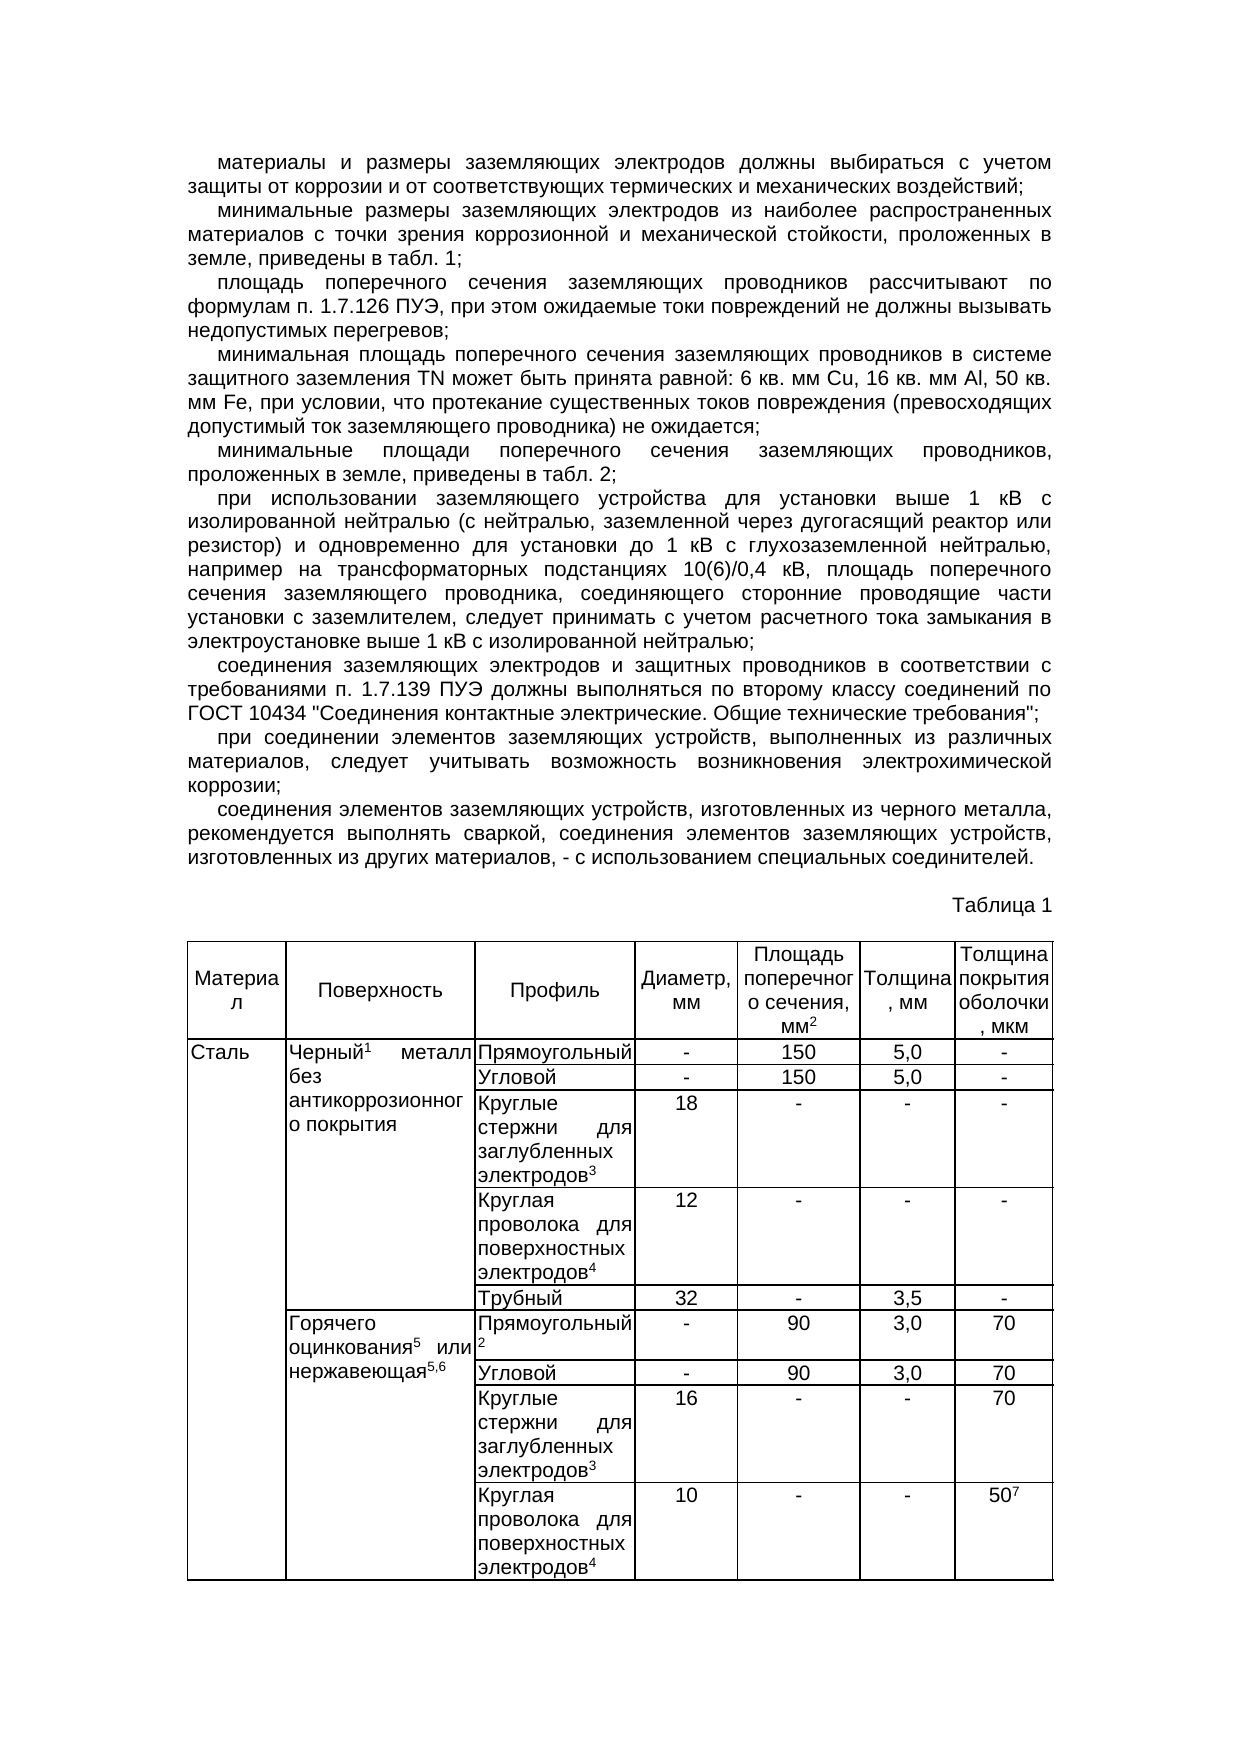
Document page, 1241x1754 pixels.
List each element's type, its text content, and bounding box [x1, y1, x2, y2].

table_cell Угловой [476, 1361, 634, 1384]
text при соединении элементов заземляющих устройств, выполненных из различных материалов, следует учитывать возможность возникновения электрохимической коррозии; [187, 725, 1053, 797]
table_header Толщина, мм [861, 942, 954, 1038]
table_cell - [956, 1040, 1052, 1063]
text минимальная площадь поперечного сечения заземляющих проводников в системе защитного заземления TN может быть принята равной: 6 кв. мм Cu, 16 кв. мм Al, 50 кв. мм Fe, при условии, что протекание существенных токов повреждения (превосходящих допустимый ток заземляющего проводника) не ожидается; [187, 342, 1053, 437]
table_cell 150 [738, 1065, 859, 1089]
table_cell - [861, 1091, 954, 1186]
table_cell 18 [636, 1091, 737, 1186]
table_cell 32 [636, 1286, 737, 1309]
text Таблица 1 [187, 893, 1053, 917]
table_cell - [738, 1286, 859, 1309]
table_cell - [738, 1188, 859, 1284]
table_cell - [636, 1361, 737, 1384]
text соединения заземляющих электродов и защитных проводников в соответствии с требованиями п. 1.7.139 ПУЭ должны выполняться по второму классу соединений по ГОСТ 10434 "Соединения контактные электрические. Общие технические требования"; [187, 653, 1053, 725]
table_cell 70 [956, 1361, 1052, 1384]
table_cell 10 [636, 1483, 737, 1579]
table_cell Прямоугольный [476, 1040, 634, 1063]
table_header Профиль [476, 942, 634, 1038]
table_cell - [636, 1065, 737, 1089]
table_cell Круглая проволока для поверхностных электродов4 [476, 1483, 634, 1579]
table_cell 90 [738, 1311, 859, 1359]
table_cell 70 [956, 1386, 1052, 1482]
table_cell - [738, 1091, 859, 1186]
table_cell Сталь [188, 1040, 285, 1579]
table_cell 90 [738, 1361, 859, 1384]
table_cell 3,0 [861, 1361, 954, 1384]
table_cell 12 [636, 1188, 737, 1284]
table_cell - [861, 1483, 954, 1579]
table_cell Круглая проволока для поверхностных электродов4 [476, 1188, 634, 1284]
table_cell - [636, 1311, 737, 1359]
table_cell Круглые стержни для заглубленных электродов3 [476, 1091, 634, 1186]
table_cell 150 [738, 1040, 859, 1063]
text минимальные площади поперечного сечения заземляющих проводников, проложенных в земле, приведены в табл. 2; [187, 437, 1053, 485]
table_cell - [956, 1286, 1052, 1309]
table_cell Черный1 металл без антикоррозионного покрытия [287, 1040, 474, 1309]
text площадь поперечного сечения заземляющих проводников рассчитывают по формулам п. 1.7.126 ПУЭ, при этом ожидаемые токи повреждений не должны вызывать недопустимых перегревов; [187, 270, 1053, 342]
table_cell - [956, 1091, 1052, 1186]
table_cell 507 [956, 1483, 1052, 1579]
table_cell 3,5 [861, 1286, 954, 1309]
table_header Толщина покрытия оболочки, мкм [956, 942, 1052, 1038]
text минимальные размеры заземляющих электродов из наиболее распространенных материалов с точки зрения коррозионной и механической стойкости, проложенных в земле, приведены в табл. 1; [187, 198, 1053, 270]
table_header Материал [188, 942, 285, 1038]
table_cell - [738, 1386, 859, 1482]
text материалы и размеры заземляющих электродов должны выбираться с учетом защиты от коррозии и от соответствующих термических и механических воздействий; [187, 150, 1053, 198]
table_cell - [861, 1386, 954, 1482]
table_cell - [861, 1188, 954, 1284]
text соединения элементов заземляющих устройств, изготовленных из черного металла, рекомендуется выполнять сваркой, соединения элементов заземляющих устройств, изготовленных из других материалов, - с использованием специальных соединителей. [187, 797, 1053, 869]
table_cell Круглые стержни для заглубленных электродов3 [476, 1386, 634, 1482]
table_cell - [956, 1065, 1052, 1089]
table_cell 5,0 [861, 1065, 954, 1089]
table_cell - [738, 1483, 859, 1579]
table_cell Угловой [476, 1065, 634, 1089]
table_cell Горячего оцинкования5 или нержавеющая5,6 [287, 1311, 474, 1579]
table_cell 3,0 [861, 1311, 954, 1359]
table_cell - [956, 1188, 1052, 1284]
table_header Площадь поперечного сечения, мм2 [738, 942, 859, 1038]
table_cell Трубный [476, 1286, 634, 1309]
table_cell 16 [636, 1386, 737, 1482]
text при использовании заземляющего устройства для установки выше 1 кВ с изолированной нейтралью (с нейтралью, заземленной через дугогасящий реактор или резистор) и одновременно для установки до 1 кВ с глухозаземленной нейтралью, например на трансформаторных подстанциях 10(6)/0,4 кВ, площадь поперечного сечения заземляющего проводника, соединяющего сторонние проводящие части установки с заземлителем, следует принимать с учетом расчетного тока замыкания в электроустановке выше 1 кВ с изолированной нейтралью; [187, 485, 1053, 653]
table_cell 5,0 [861, 1040, 954, 1063]
table_cell 70 [956, 1311, 1052, 1359]
table_cell Прямоугольный2 [476, 1311, 634, 1359]
table_header Диаметр, мм [636, 942, 737, 1038]
table_cell - [636, 1040, 737, 1063]
table_header Поверхность [287, 942, 474, 1038]
